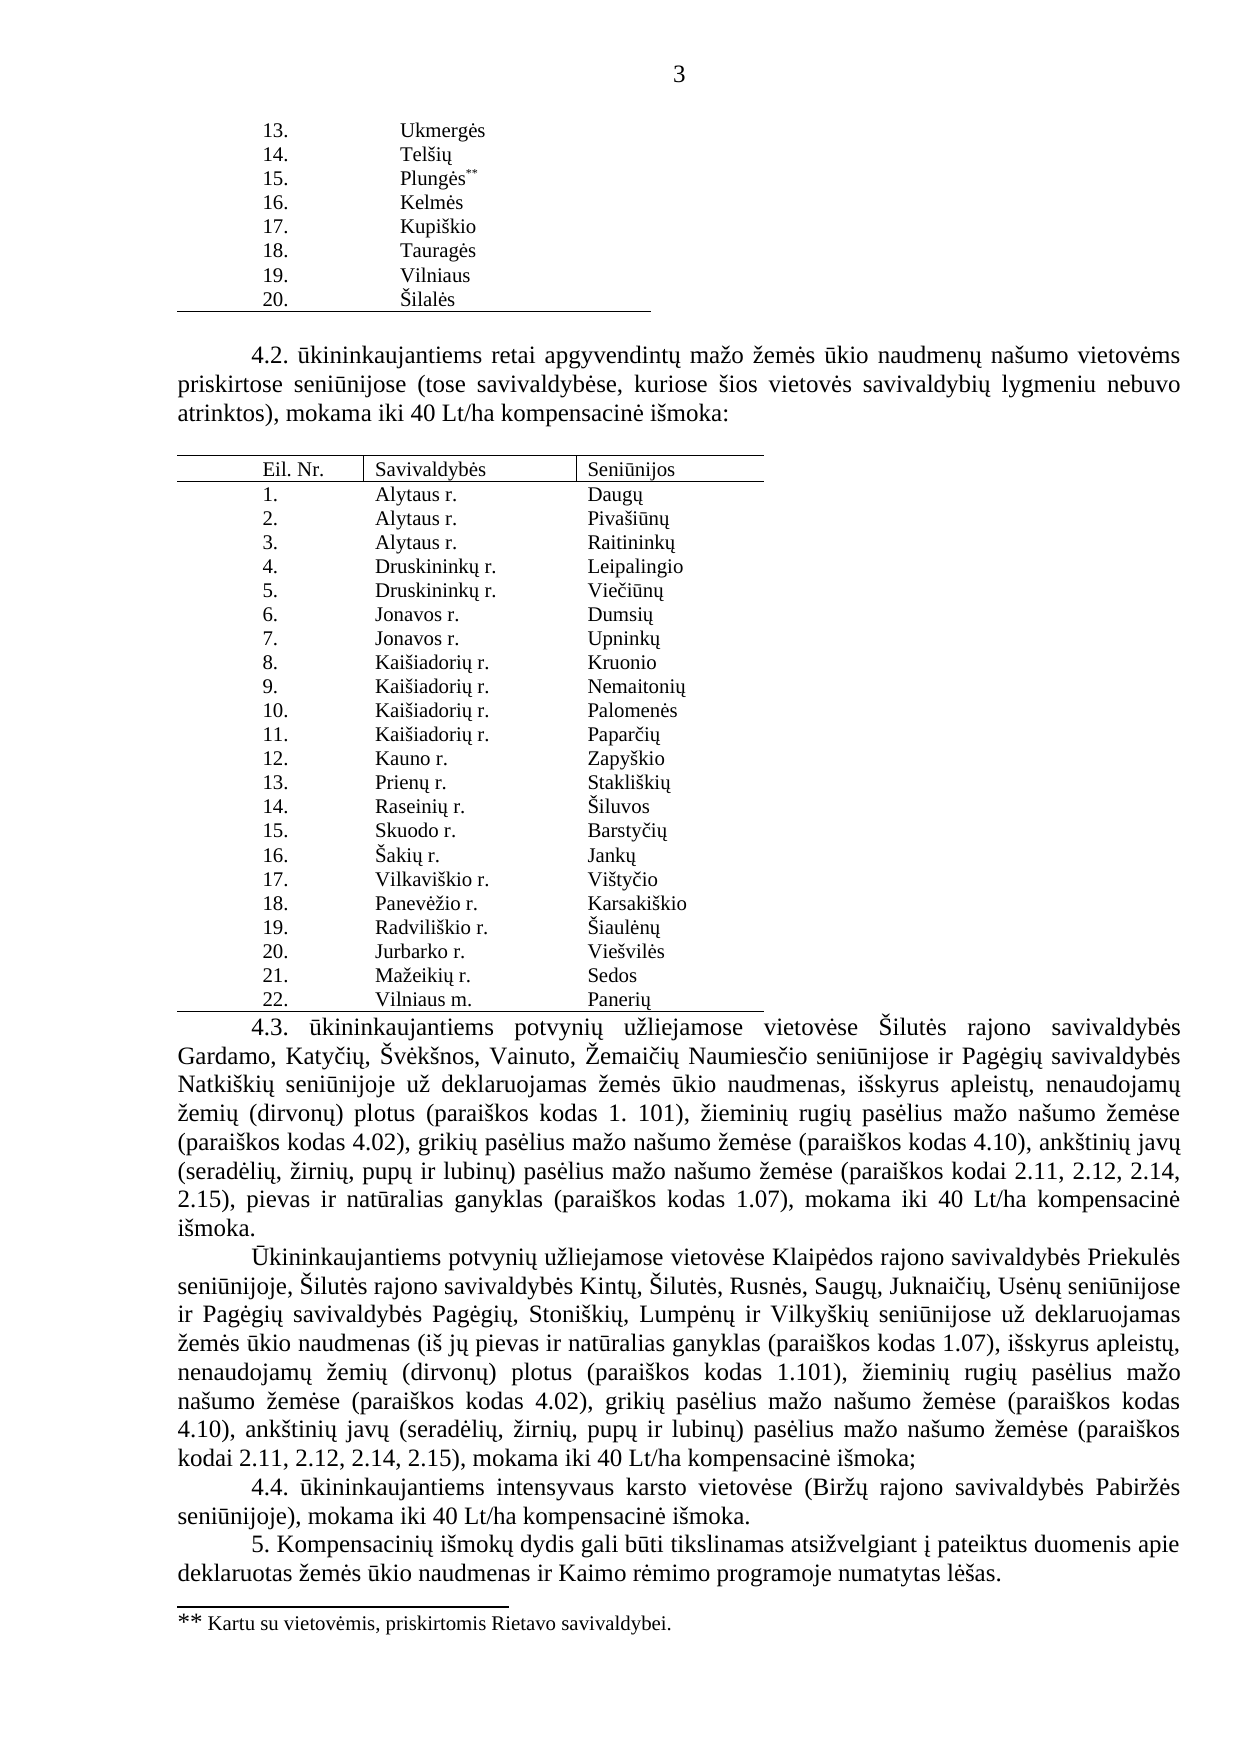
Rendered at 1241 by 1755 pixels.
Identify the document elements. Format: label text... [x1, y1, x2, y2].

table_cell Prienų r. [364, 770, 576, 794]
table_cell Panerių [576, 987, 763, 1011]
table_cell Kaišiadorių r. [364, 722, 576, 746]
table_cell Kruonio [576, 650, 763, 674]
table_cell Jankų [576, 843, 763, 867]
table_cell 17. [177, 867, 364, 891]
text 5. Kompensacinių išmokų dydis gali būti tikslinamas atsižvelgiant į pateiktus duomenis apie deklaruotas žemės ūkio naudmenas ir Kaimo rėmimo programoje numatytas lėšas. [177, 1529, 1181, 1587]
table_cell Šiaulėnų [576, 915, 763, 939]
table_cell 6. [177, 602, 364, 626]
table_cell Panevėžio r. [364, 891, 576, 915]
table_cell Viešvilės [576, 939, 763, 963]
table_cell 8. [177, 650, 364, 674]
table_cell Raitininkų [576, 530, 763, 554]
table_cell Plungės [389, 166, 651, 190]
table_cell 22. [177, 987, 364, 1011]
table_cell Alytaus r. [364, 530, 576, 554]
table_cell Sedos [576, 963, 763, 987]
table_cell 5. [177, 578, 364, 602]
table_cell Kaišiadorių r. [364, 674, 576, 698]
table_cell 17. [177, 214, 388, 238]
table_cell 16. [177, 843, 364, 867]
table_cell Nemaitonių [576, 674, 763, 698]
table_cell 21. [177, 963, 364, 987]
table_cell Vilniaus [389, 263, 651, 287]
table_cell Druskininkų r. [364, 554, 576, 578]
table_cell 12. [177, 746, 364, 770]
text 4.3. ūkininkaujantiems potvynių užliejamose vietovėse Šilutės rajono savivaldybės Gardamo, Katyčių, Švėkšnos, Vainuto, Žemaičių Naumiesčio seniūnijose ir Pagėgių savivaldybės Natkiškių seniūnijoje už deklaruojamas žemės ūkio naudmenas, išskyrus apleistų, nenaudojamų žemių (dirvonų) plotus (paraiškos kodas 1. 101), žieminių rugių pasėlius mažo našumo žemėse (paraiškos kodas 4.02), grikių pasėlius mažo našumo žemėse (paraiškos kodas 4.10), ankštinių javų (seradėlių, žirnių, pupų ir lubinų) pasėlius mažo našumo žemėse (paraiškos kodai 2.11, 2.12, 2.14, 2.15), pievas ir natūralias ganyklas (paraiškos kodas 1.07), mokama iki 40 Lt/ha kompensacinė išmoka. [177, 1012, 1181, 1242]
table_cell Stakliškių [576, 770, 763, 794]
table_cell 19. [177, 915, 364, 939]
table_header Eil. Nr. [177, 456, 363, 481]
table_cell Barstyčių [576, 819, 763, 842]
table_cell 13. [177, 118, 388, 142]
table_cell Alytaus r. [364, 482, 576, 506]
table_cell Daugų [576, 482, 763, 506]
table_cell Dumsių [576, 602, 763, 626]
table_cell Jonavos r. [364, 626, 576, 650]
table_cell Palomenės [576, 698, 763, 722]
table_cell Vilkaviškio r. [364, 867, 576, 891]
table_cell 16. [177, 190, 388, 214]
table_cell 20. [177, 287, 388, 311]
table_cell 9. [177, 674, 364, 698]
table_header Seniūnijos [577, 456, 763, 481]
table_cell Ukmergės [389, 118, 651, 142]
table_cell 11. [177, 722, 364, 746]
table_cell Jurbarko r. [364, 939, 576, 963]
table_cell Druskininkų r. [364, 578, 576, 602]
table_cell 18. [177, 239, 388, 262]
table_cell 10. [177, 698, 364, 722]
table_cell 3. [177, 530, 364, 554]
table_cell Kauno r. [364, 746, 576, 770]
table_header Savivaldybės [364, 456, 576, 481]
table_cell Kaišiadorių r. [364, 650, 576, 674]
table_cell Viečiūnų [576, 578, 763, 602]
table_cell Raseinių r. [364, 794, 576, 818]
table_cell Šiluvos [576, 794, 763, 818]
table_cell Pivašiūnų [576, 506, 763, 530]
table_cell Alytaus r. [364, 506, 576, 530]
table_cell 19. [177, 263, 388, 287]
table_cell Telšių [389, 142, 651, 166]
table_cell Kelmės [389, 190, 651, 214]
table_cell Paparčių [576, 722, 763, 746]
table_cell Šilalės [389, 287, 651, 311]
table_cell Skuodo r. [364, 819, 576, 842]
table_cell 15. [177, 166, 388, 190]
table_cell 14. [177, 142, 388, 166]
table_cell 7. [177, 626, 364, 650]
text 4.2. ūkininkaujantiems retai apgyvendintų mažo žemės ūkio naudmenų našumo vietovėms priskirtose seniūnijose (tose savivaldybėse, kuriose šios vietovės savivaldybių lygmeniu nebuvo atrinktos), mokama iki 40 Lt/ha kompensacinė išmoka: [177, 340, 1181, 427]
table_cell Radviliškio r. [364, 915, 576, 939]
table_cell Karsakiškio [576, 891, 763, 915]
table_cell Jonavos r. [364, 602, 576, 626]
table_cell Zapyškio [576, 746, 763, 770]
table_cell 13. [177, 770, 364, 794]
table_cell Vištyčio [576, 867, 763, 891]
table_cell 18. [177, 891, 364, 915]
table_cell Tauragės [389, 239, 651, 262]
table_cell 1. [177, 482, 364, 506]
table_cell Mažeikių r. [364, 963, 576, 987]
table_cell Leipalingio [576, 554, 763, 578]
table_cell 2. [177, 506, 364, 530]
table_cell Kupiškio [389, 214, 651, 238]
text Ūkininkaujantiems potvynių užliejamose vietovėse Klaipėdos rajono savivaldybės Priekulės seniūnijoje, Šilutės rajono savivaldybės Kintų, Šilutės, Rusnės, Saugų, Juknaičių, Usėnų seniūnijose ir Pagėgių savivaldybės Pagėgių, Stoniškių, Lumpėnų ir Vilkyškių seniūnijose už deklaruojamas žemės ūkio naudmenas (iš jų pievas ir natūralias ganyklas (paraiškos kodas 1.07), išskyrus apleistų, nenaudojamų žemių (dirvonų) plotus (paraiškos kodas 1.101), žieminių rugių pasėlius mažo našumo žemėse (paraiškos kodas 4.02), grikių pasėlius mažo našumo žemėse (paraiškos kodas 4.10), ankštinių javų (seradėlių, žirnių, pupų ir lubinų) pasėlius mažo našumo žemėse (paraiškos kodai 2.11, 2.12, 2.14, 2.15), mokama iki 40 Lt/ha kompensacinė išmoka; [177, 1242, 1181, 1472]
table_cell Vilniaus m. [364, 987, 576, 1011]
table_cell Upninkų [576, 626, 763, 650]
table_cell 4. [177, 554, 364, 578]
table_cell Šakių r. [364, 843, 576, 867]
table_cell 15. [177, 819, 364, 842]
text 4.4. ūkininkaujantiems intensyvaus karsto vietovėse (Biržų rajono savivaldybės Pabiržės seniūnijoje), mokama iki 40 Lt/ha kompensacinė išmoka. [177, 1472, 1181, 1529]
table_cell 20. [177, 939, 364, 963]
table_cell Kaišiadorių r. [364, 698, 576, 722]
table_cell 14. [177, 794, 364, 818]
